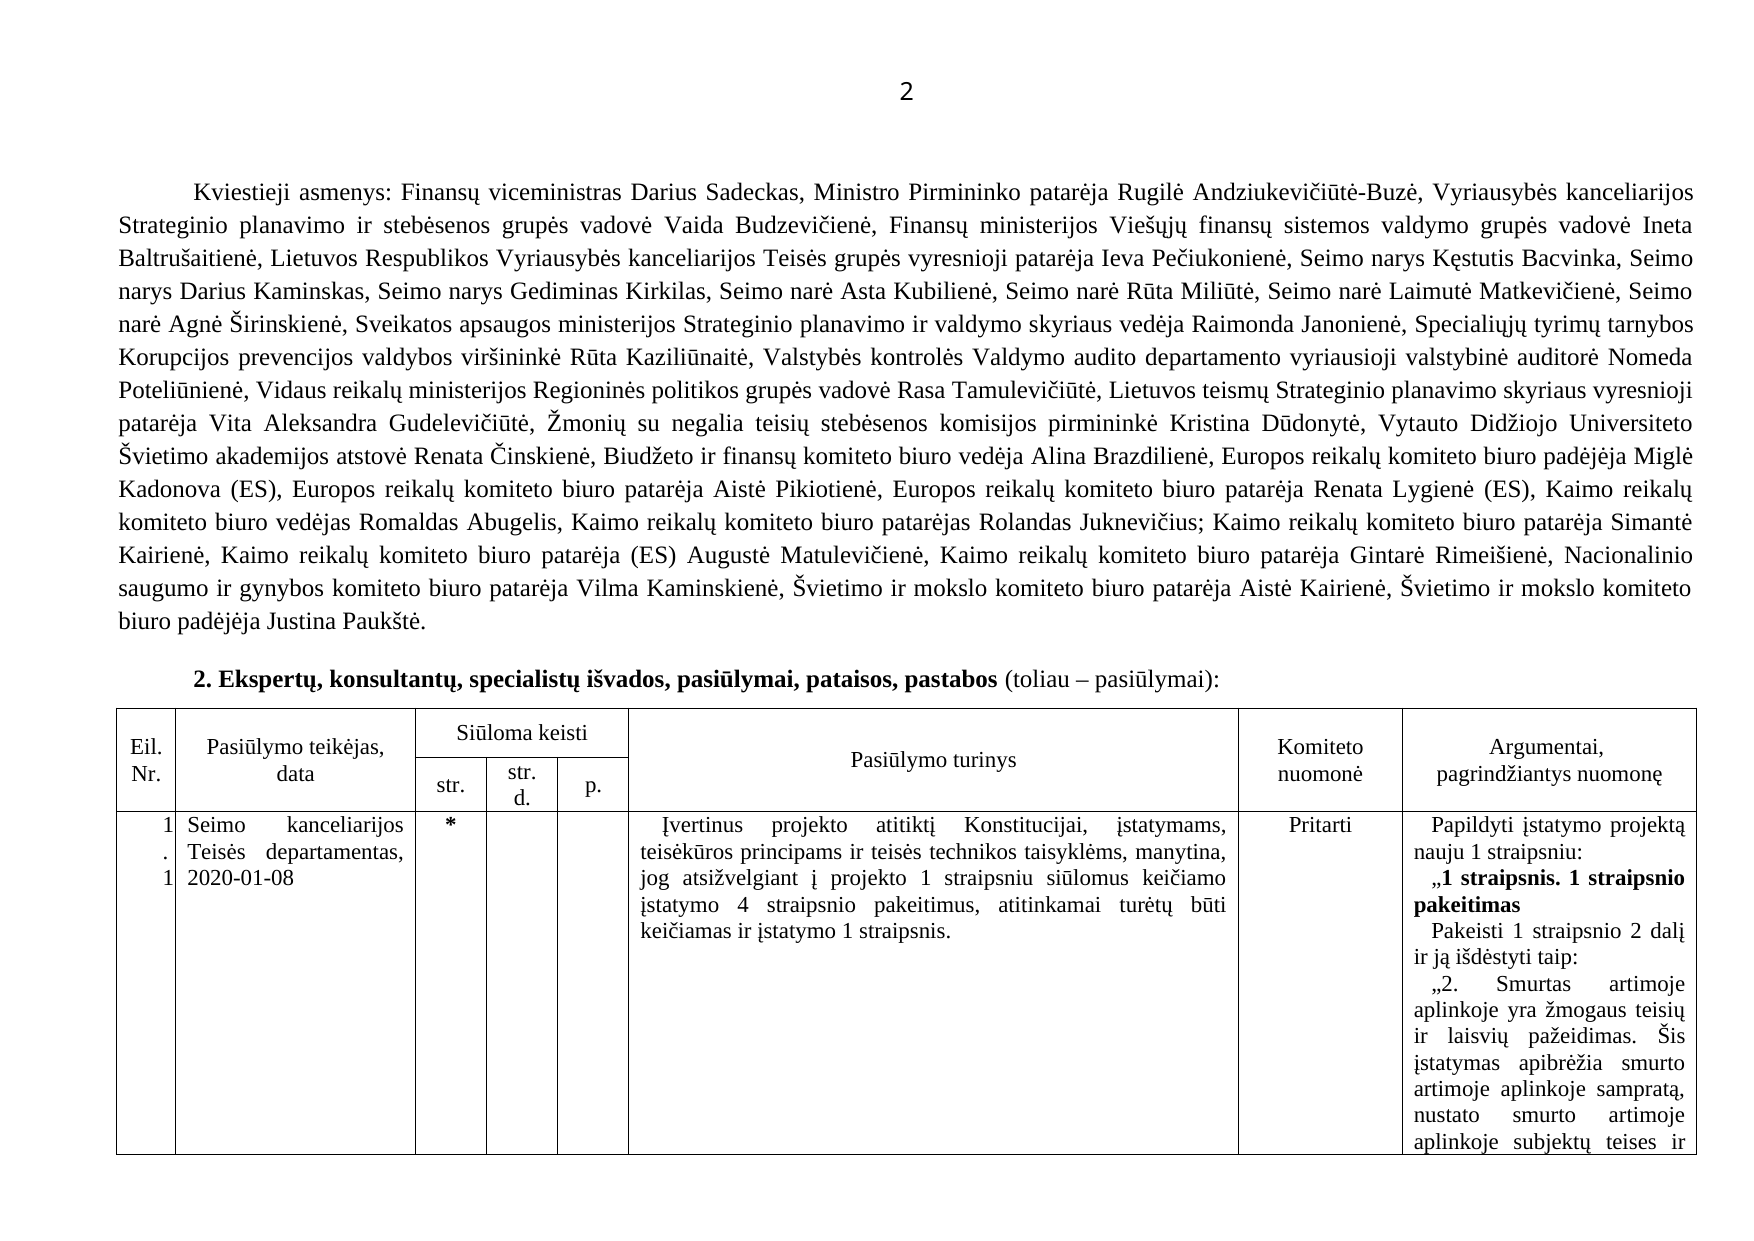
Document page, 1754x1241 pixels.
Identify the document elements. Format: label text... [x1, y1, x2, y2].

table_cell p. [558, 758, 628, 811]
table_cell * [416, 812, 486, 1154]
table_cell Seimo kanceliarijos Teisės departamentas, 2020-01-08 [176, 812, 415, 1154]
table_header Komiteto nuomonė [1239, 709, 1402, 811]
table_header Argumentai, pagrindžiantys nuomonę [1403, 709, 1696, 811]
table_cell Papildyti įstatymo projektą nauju 1 straipsniu: „1 straipsnis. 1 straipsnio pakeitimas Pakeisti 1 straipsnio 2 dalį ir ją išdėstyti taip: „2. Smurtas artimoje aplinkoje yra žmogaus teisių ir laisvių pažeidimas. Šis įstatymas apibrėžia smurto artimoje aplinkoje sampratą, nustato smurto artimoje aplinkoje subjektų teises ir [1403, 812, 1696, 1154]
table_cell Įvertinus projekto atitiktį Konstitucijai, įstatymams, teisėkūros principams ir teisės technikos taisyklėms, manytina, jog atsižvelgiant į projekto 1 straipsniu siūlomus keičiamo įstatymo 4 straipsnio pakeitimus, atitinkamai turėtų būti keičiamas ir įstatymo 1 straipsnis. [629, 812, 1238, 1154]
table_cell 1. [117, 812, 175, 1154]
text 2. Ekspertų, konsultantų, specialistų išvados, pasiūlymai, pataisos, pastabos (toliau – pasiūlymai): [118, 664, 1695, 693]
table_header Eil. Nr. [117, 709, 175, 811]
table_header Pasiūlymo turinys [629, 709, 1238, 811]
text Kviestieji asmenys: Finansų viceministras Darius Sadeckas, Ministro Pirmininko patarėja Rugilė Andziukevičiūtė-Buzė, Vyriausybės kanceliarijos Strateginio planavimo ir stebėsenos grupės vadovė Vaida Budzevičienė, Finansų ministerijos Viešųjų finansų sistemos valdymo grupės vadovė Ineta Baltrušaitienė, Lietuvos Respublikos Vyriausybės kanceliarijos Teisės grupės vyresnioji patarėja Ieva Pečiukonienė, Seimo narys Kęstutis Bacvinka, Seimo narys Darius Kaminskas, Seimo narys Gediminas Kirkilas, Seimo narė Asta Kubilienė, Seimo narė Rūta Miliūtė, Seimo narė Laimutė Matkevičienė, Seimo narė Agnė Širinskienė, Sveikatos apsaugos ministerijos Strateginio planavimo ir valdymo skyriaus vedėja Raimonda Janonienė, Specialiųjų tyrimų tarnybos Korupcijos prevencijos valdybos viršininkė Rūta Kaziliūnaitė, Valstybės kontrolės Valdymo audito departamento vyriausioji valstybinė auditorė Nomeda Poteliūnienė, Vidaus reikalų ministerijos Regioninės politikos grupės vadovė Rasa Tamulevičiūtė, Lietuvos teismų Strateginio planavimo skyriaus vyresnioji patarėja Vita Aleksandra Gudelevičiūtė, Žmonių su negalia teisių stebėsenos komisijos pirmininkė Kristina Dūdonytė, Vytauto Didžiojo Universiteto Švietimo akademijos atstovė Renata Činskienė, Biudžeto ir finansų komiteto biuro vedėja Alina Brazdilienė, Europos reikalų komiteto biuro padėjėja Miglė Kadonova (ES), Europos reikalų komiteto biuro patarėja Aistė Pikiotienė, Europos reikalų komiteto biuro patarėja Renata Lygienė (ES), Kaimo reikalų komiteto biuro vedėjas Romaldas Abugelis, Kaimo reikalų komiteto biuro patarėjas Rolandas Juknevičius; Kaimo reikalų komiteto biuro patarėja Simantė Kairienė, Kaimo reikalų komiteto biuro patarėja (ES) Augustė Matulevičienė, Kaimo reikalų komiteto biuro patarėja Gintarė Rimeišienė, Nacionalinio saugumo ir gynybos komiteto biuro patarėja Vilma Kaminskienė, Švietimo ir mokslo komiteto biuro patarėja Aistė Kairienė, Švietimo ir mokslo komiteto biuro padėjėja Justina Paukštė. [118, 177, 1695, 635]
table_cell str. d. [487, 758, 557, 811]
table_cell [487, 812, 557, 1154]
table_cell [558, 812, 628, 1154]
table_cell Pritarti [1239, 812, 1402, 1154]
table_cell str. [416, 758, 486, 811]
table_header Siūloma keisti [416, 709, 628, 757]
table_header Pasiūlymo teikėjas, data [176, 709, 415, 811]
